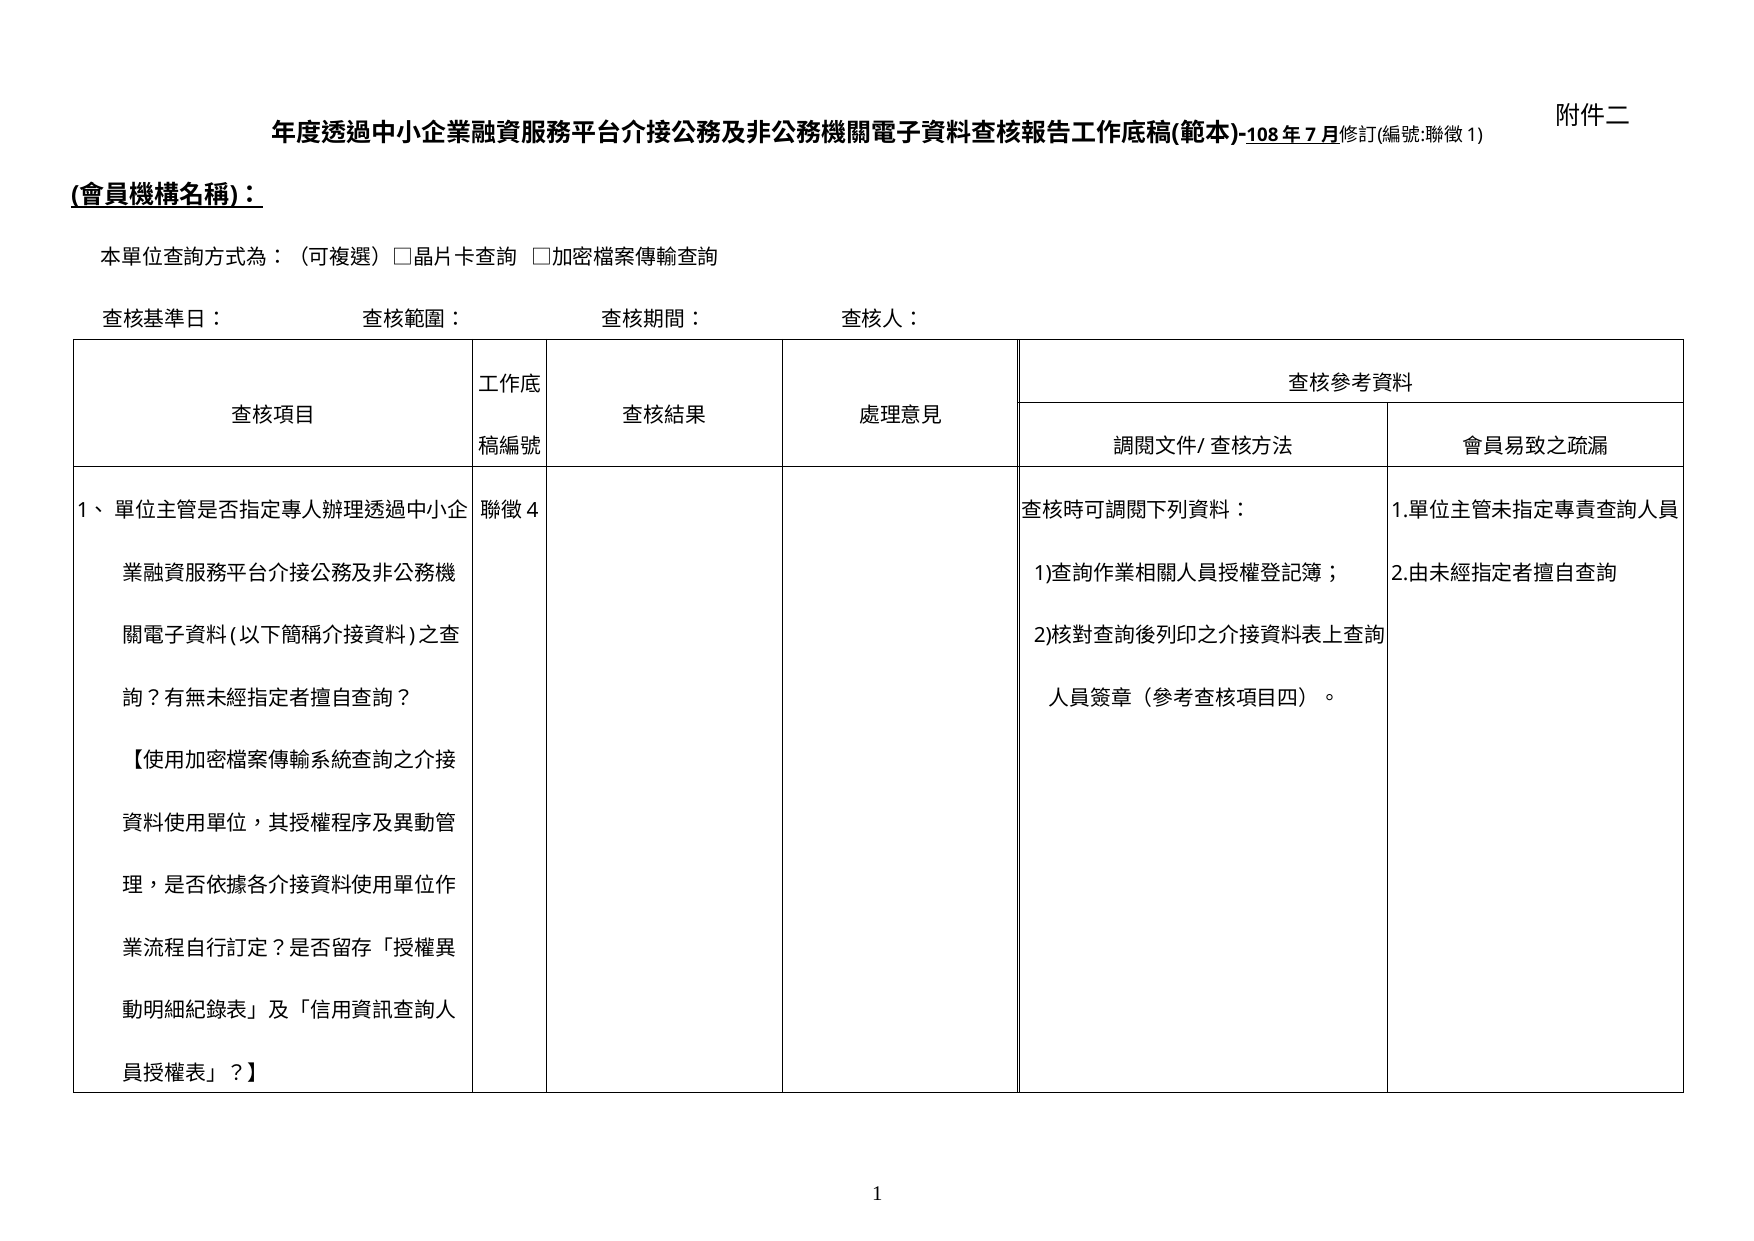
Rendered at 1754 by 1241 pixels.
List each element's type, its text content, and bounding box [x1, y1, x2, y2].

table_header 查核結果 [547, 340, 782, 466]
text (會員機構名稱)： [71, 151, 1683, 214]
table_header 查核參考資料 [1020, 340, 1683, 402]
table_cell 會員易致之疏漏 [1388, 403, 1683, 466]
text 年度透過中小企業融資服務平台介接公務及非公務機關電子資料查核報告工作底稿(範本)-108年 7 月修訂(編號:聯徵1) [71, 88, 1683, 151]
table_cell 聯徵4 [473, 467, 546, 1092]
table_cell [783, 467, 1017, 1092]
table_header 查核項目 [74, 340, 472, 466]
table_header 工作底稿編號 [473, 340, 546, 466]
table_cell 調閱文件/ 查核方法 [1020, 403, 1387, 466]
table_cell 單位主管是否指定專人辦理透過中小企業融資服務平台介接公務及非公務機關電子資料(以下簡稱介接資料)之查詢？有無未經指定者擅自查詢？ 【使用加密檔案傳輸系統查詢之介接資料使用單位，其授權程序及異動管理，是否依據各介接資料使用單位作業流程自行訂定？是否留存「授權異動明細紀錄表」及「信用資訊查詢人員授權表」？】 [74, 467, 472, 1092]
table_header 處理意見 [783, 340, 1017, 466]
text 附件二 [1555, 96, 1632, 132]
text 本單位查詢方式為：（可複選）□晶片卡查詢 □加密檔案傳輸查詢 [71, 214, 1683, 276]
table_cell 查核時可調閱下列資料： 1)查詢作業相關人員授權登記簿； 2)核對查詢後列印之介接資料表上查詢 人員簽章（參考查核項目四）。 [1020, 467, 1387, 1092]
table_cell 1.單位主管未指定專責查詢人員 2.由未經指定者擅自查詢 [1388, 467, 1683, 1092]
text 查核基準日： 查核範圍： 查核期間： 查核人： [71, 276, 1683, 339]
table_cell [547, 467, 782, 1092]
